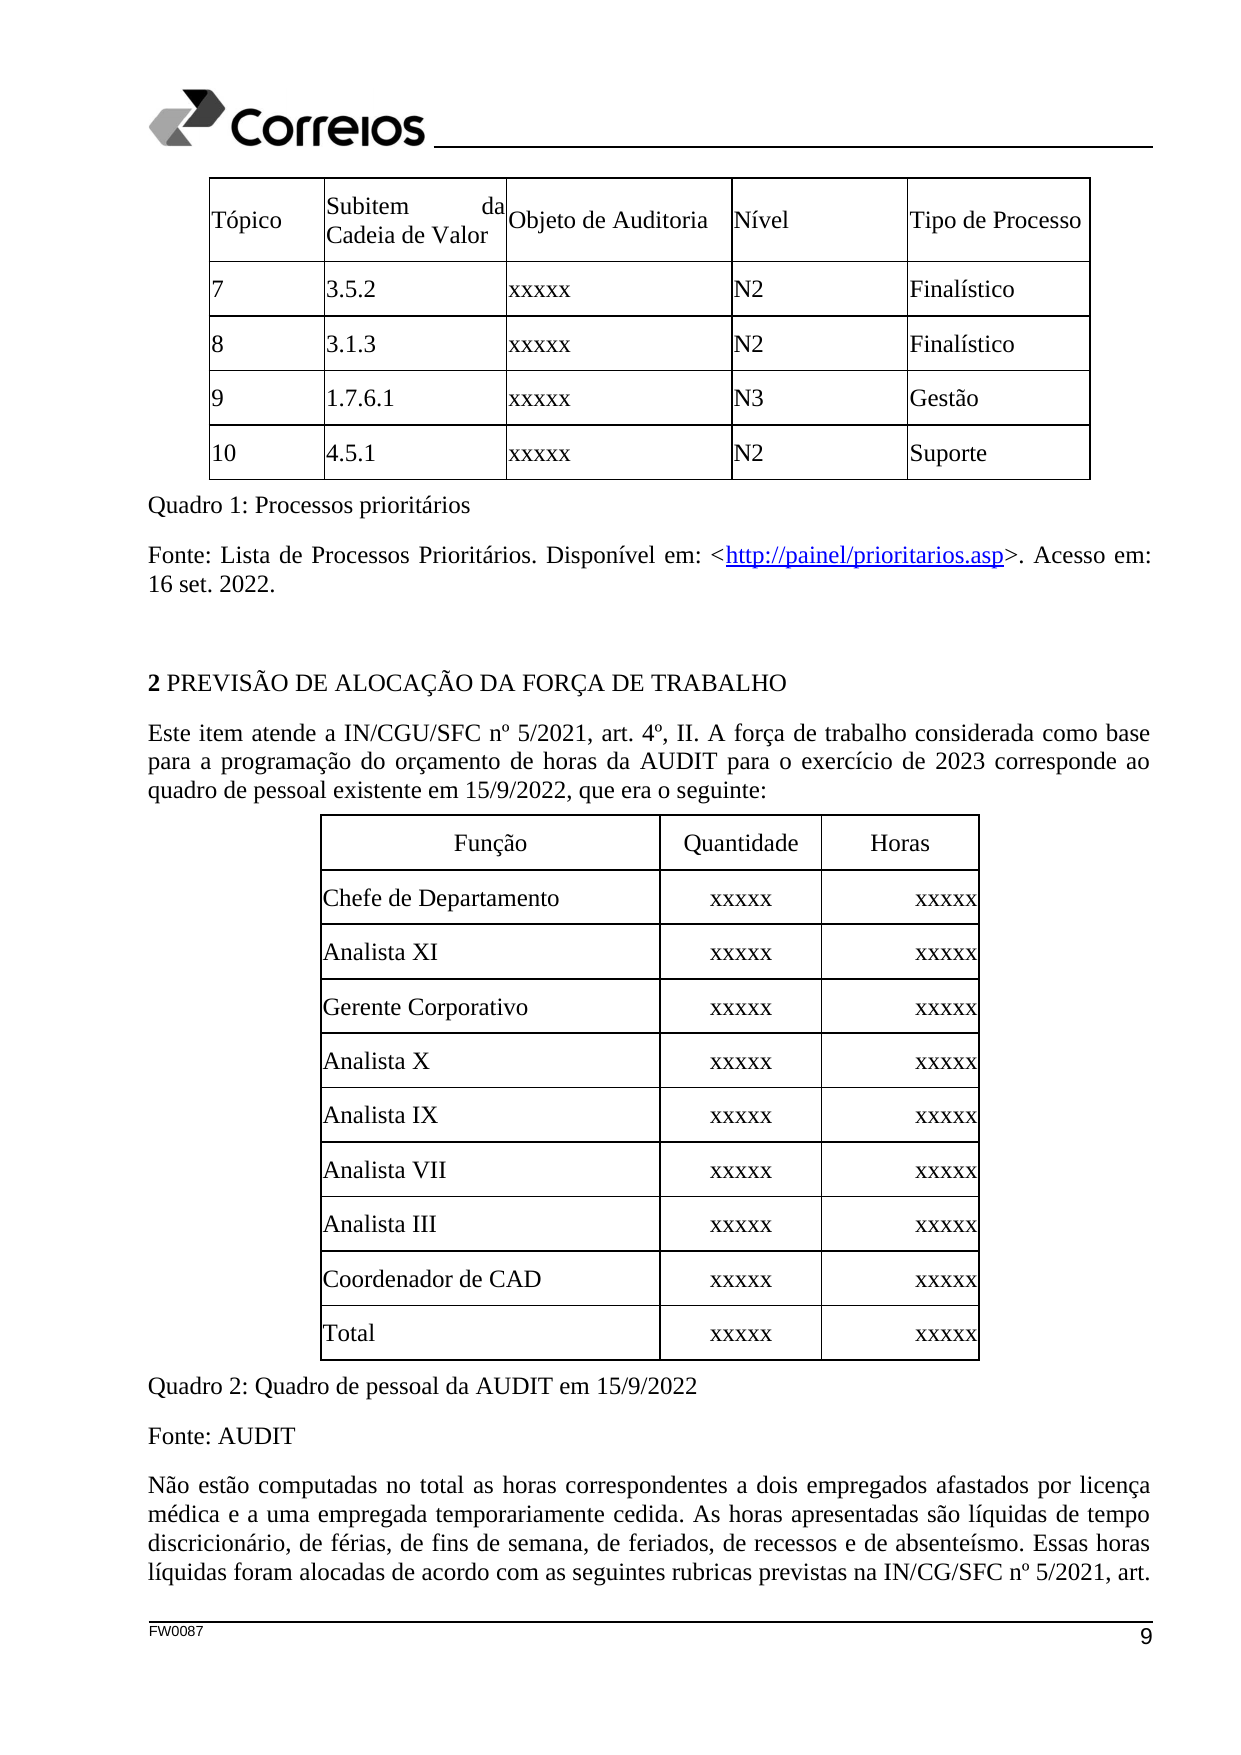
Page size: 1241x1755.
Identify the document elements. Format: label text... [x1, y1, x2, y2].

table_cell xxxxx [507, 262, 731, 315]
table_cell Suporte [908, 426, 1089, 478]
text Fonte: Lista de Processos Prioritários. Disponível em: <http://painel/prioritarios.asp>. Acesso em: 16 set. 2022. [148, 540, 1152, 598]
text Este item atende a IN/CGU/SFC nº 5/2021, art. 4º, II. A força de trabalho considerada como base para a programação do orçamento de horas da AUDIT para o exercício de 2023 corresponde ao quadro de pessoal existente em 15/9/2022, que era o seguinte: [148, 718, 1152, 804]
table_cell 3.1.3 [325, 317, 506, 369]
table_cell xxxxx [822, 871, 978, 923]
table_cell Analista X [322, 1034, 659, 1087]
table_cell N3 [733, 371, 907, 424]
table_cell 1.7.6.1 [325, 371, 506, 424]
table_cell N2 [733, 262, 907, 315]
table_cell Analista XI [322, 925, 659, 978]
table_cell Finalístico [908, 262, 1089, 315]
table_cell xxxxx [661, 1197, 821, 1250]
table_cell 9 [210, 371, 324, 424]
text Fonte: AUDIT [148, 1421, 1152, 1450]
text Quadro 2: Quadro de pessoal da AUDIT em 15/9/2022 [148, 1371, 1152, 1400]
table_cell xxxxx [507, 371, 731, 424]
table_cell 10 [210, 426, 324, 478]
table_cell Total [322, 1306, 659, 1359]
table_cell xxxxx [822, 925, 978, 978]
table_cell N2 [733, 317, 907, 369]
text Não estão computadas no total as horas correspondentes a dois empregados afastados por licença médica e a uma empregada temporariamente cedida. As horas apresentadas são líquidas de tempo discricionário, de férias, de fins de semana, de feriados, de recessos e de absenteísmo. Essas horas líquidas foram alocadas de acordo com as seguintes rubricas previstas na IN/CG/SFC nº 5/2021, art. [148, 1471, 1152, 1586]
text Quadro 1: Processos prioritários [148, 491, 1152, 519]
table_header Objeto de Auditoria [507, 179, 731, 261]
table_cell Chefe de Departamento [322, 871, 659, 923]
table_cell xxxxx [822, 980, 978, 1032]
table_cell Gerente Corporativo [322, 980, 659, 1032]
table_cell 8 [210, 317, 324, 369]
table_cell Coordenador de CAD [322, 1252, 659, 1305]
table_cell xxxxx [661, 1088, 821, 1141]
table_cell N2 [733, 426, 907, 478]
table_cell xxxxx [822, 1034, 978, 1087]
table_cell Gestão [908, 371, 1089, 424]
table_cell xxxxx [822, 1197, 978, 1250]
table_cell Analista IX [322, 1088, 659, 1141]
table_header Nível [733, 179, 907, 261]
table_cell xxxxx [822, 1252, 978, 1305]
table_cell xxxxx [507, 317, 731, 369]
table_cell xxxxx [661, 871, 821, 923]
table_cell 3.5.2 [325, 262, 506, 315]
table_cell xxxxx [822, 1306, 978, 1359]
table_cell Analista III [322, 1197, 659, 1250]
table_cell xxxxx [661, 1252, 821, 1305]
table_cell 7 [210, 262, 324, 315]
table_cell 4.5.1 [325, 426, 506, 478]
table_header Horas [822, 816, 978, 869]
table_cell Analista VII [322, 1143, 659, 1196]
table_cell xxxxx [661, 980, 821, 1032]
table_cell xxxxx [661, 1306, 821, 1359]
table_header Subitem da Cadeia de Valor [325, 179, 506, 261]
table_header Função [322, 816, 659, 869]
table_cell xxxxx [661, 1143, 821, 1196]
table_header Quantidade [661, 816, 821, 869]
table_header Tipo de Processo [908, 179, 1089, 261]
table_cell Finalístico [908, 317, 1089, 369]
table_cell xxxxx [822, 1143, 978, 1196]
table_header Tópico [210, 179, 324, 261]
table_cell xxxxx [661, 1034, 821, 1087]
text 2 PREVISÃO DE ALOCAÇÃO DA FORÇA DE TRABALHO [148, 668, 1152, 697]
table_cell xxxxx [661, 925, 821, 978]
table_cell xxxxx [507, 426, 731, 478]
table_cell xxxxx [822, 1088, 978, 1141]
